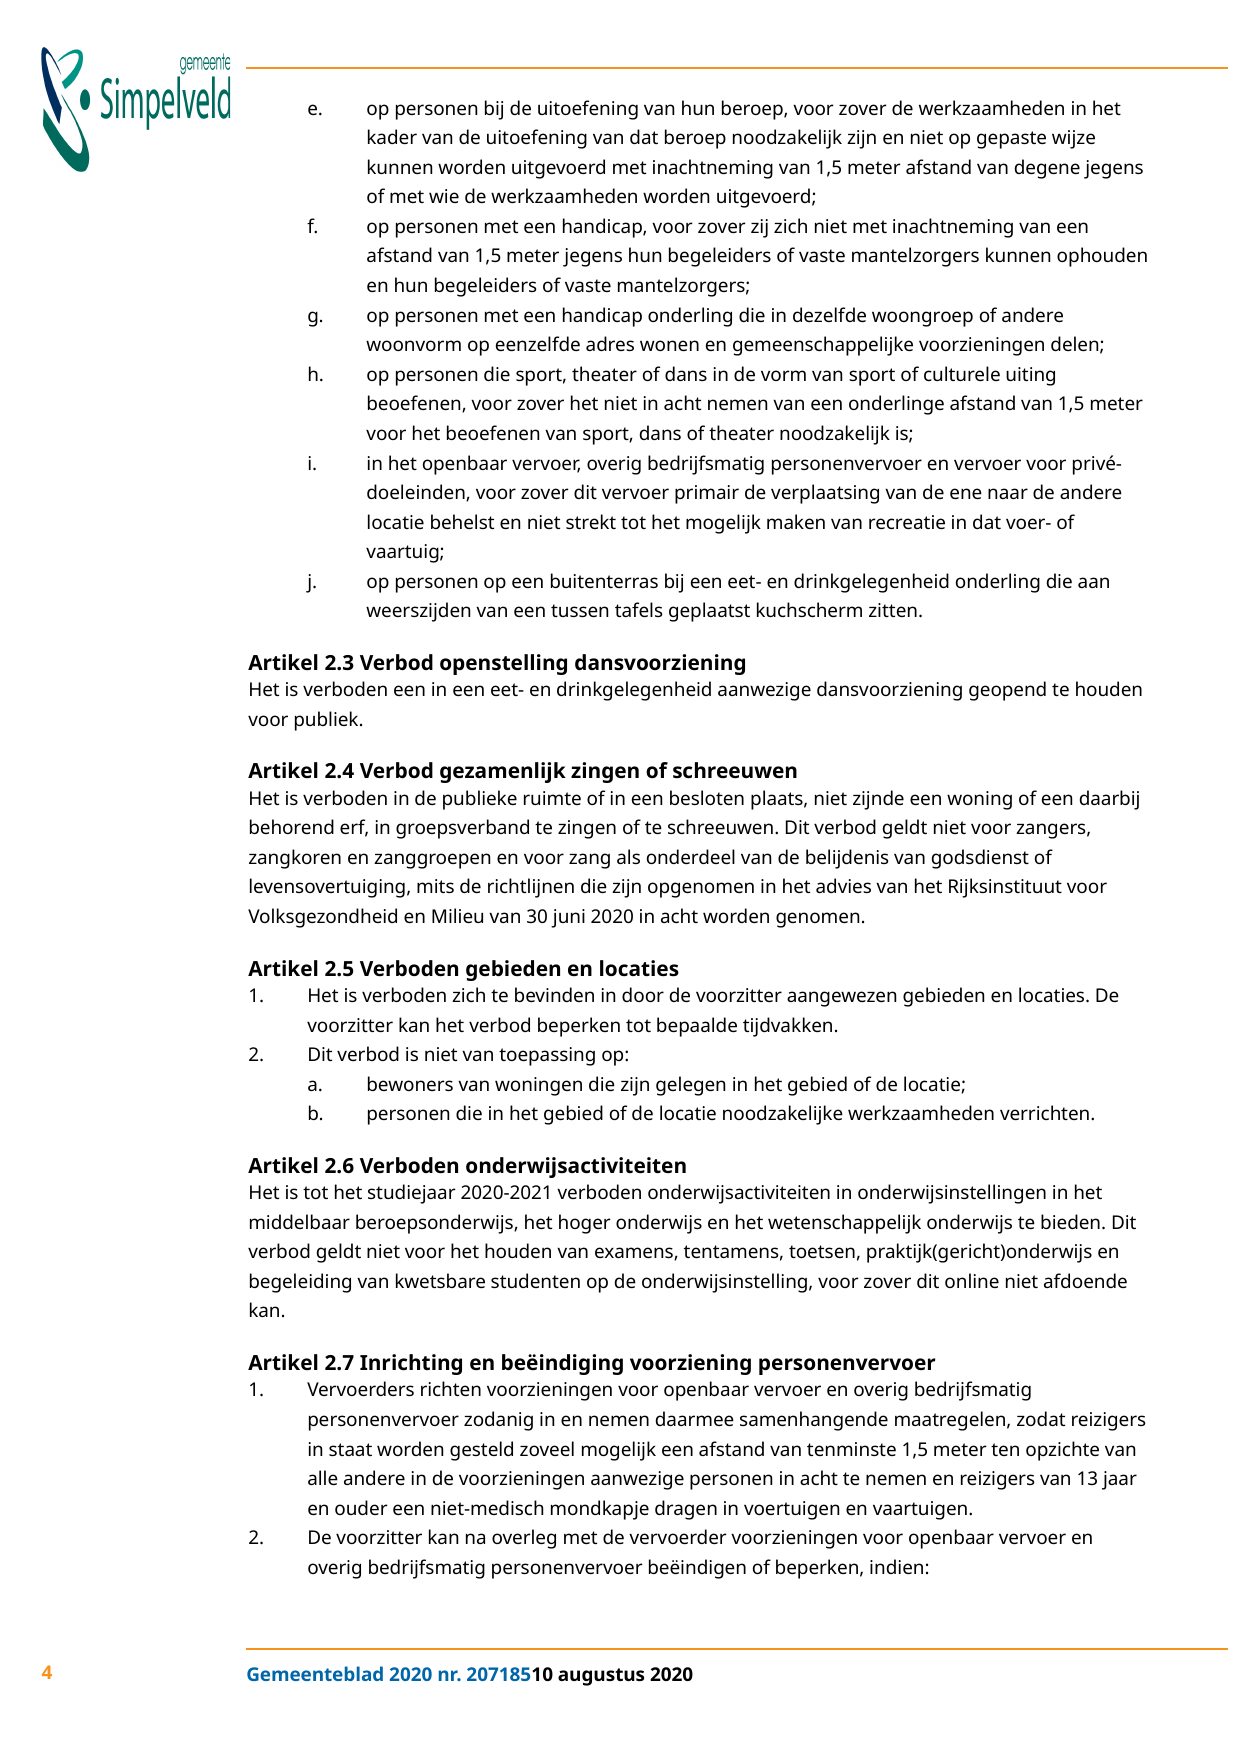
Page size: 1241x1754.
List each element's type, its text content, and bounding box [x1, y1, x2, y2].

list op personen op een buitenterras bij een eet- en drinkgelegenheid onderling die aan weerszijden van een tussen tafels geplaatst kuchscherm zitten. [307, 568, 1152, 623]
list op personen bij de uitoefening van hun beroep, voor zover de werkzaamheden in het kader van de uitoefening van dat beroep noodzakelijk zijn en niet op gepaste wijze kunnen worden uitgevoerd met inachtneming van 1,5 meter afstand van degene jegens of met wie de werkzaamheden worden uitgevoerd; [307, 95, 1152, 209]
list op personen die sport, theater of dans in de vorm van sport of culturele uiting beoefenen, voor zover het niet in acht nemen van een onderlinge afstand van 1,5 meter voor het beoefenen van sport, dans of theater noodzakelijk is; [307, 361, 1152, 446]
list in het openbaar vervoer, overig bedrijfsmatig personenvervoer en vervoer voor privé-doeleinden, voor zover dit vervoer primair de verplaatsing van de ene naar de andere locatie behelst en niet strekt tot het mogelijk maken van recreatie in dat voer- of vaartuig; [307, 450, 1152, 564]
list bewoners van woningen die zijn gelegen in het gebied of de locatie; [307, 1071, 1152, 1097]
text Artikel 2.3 Verbod openstelling dansvoorziening [248, 648, 1152, 677]
picture [41, 47, 231, 172]
list Het is verboden zich te bevinden in door de voorzitter aangewezen gebieden en locaties. De voorzitter kan het verbod beperken tot bepaalde tijdvakken. [248, 982, 1152, 1037]
list De voorzitter kan na overleg met de vervoerder voorzieningen voor openbaar vervoer en overig bedrijfsmatig personenvervoer beëindigen of beperken, indien: [248, 1524, 1152, 1580]
text Artikel 2.5 Verboden gebieden en locaties [248, 954, 1152, 982]
list op personen met een handicap onderling die in dezelfde woongroep of andere woonvorm op eenzelfde adres wonen en gemeenschappelijke voorzieningen delen; [307, 302, 1152, 357]
text Artikel 2.7 Inrichting en beëindiging voorziening personenvervoer [248, 1348, 1152, 1377]
list personen die in het gebied of de locatie noodzakelijke werkzaamheden verrichten. [307, 1101, 1152, 1126]
text Het is verboden een in een eet- en drinkgelegenheid aanwezige dansvoorziening geopend te houden voor publiek. [248, 677, 1152, 732]
text Het is tot het studiejaar 2020-2021 verboden onderwijsactiviteiten in onderwijsinstellingen in het middelbaar beroepsonderwijs, het hoger onderwijs en het wetenschappelijk onderwijs te bieden. Dit verbod geldt niet voor het houden van examens, tentamens, toetsen, praktijk(gericht)onderwijs en begeleiding van kwetsbare studenten op de onderwijsinstelling, voor zover dit online niet afdoende kan. [248, 1179, 1152, 1323]
list Vervoerders richten voorzieningen voor openbaar vervoer en overig bedrijfsmatig personenvervoer zodanig in en nemen daarmee samenhangende maatregelen, zodat reizigers in staat worden gesteld zoveel mogelijk een afstand van tenminste 1,5 meter ten opzichte van alle andere in de voorzieningen aanwezige personen in acht te nemen en reizigers van 13 jaar en ouder een niet-medisch mondkapje dragen in voertuigen en vaartuigen. [248, 1377, 1152, 1521]
text Het is verboden in de publieke ruimte of in een besloten plaats, niet zijnde een woning of een daarbij behorend erf, in groepsverband te zingen of te schreeuwen. Dit verbod geldt niet voor zangers, zangkoren en zanggroepen en voor zang als onderdeel van de belijdenis van godsdienst of levensovertuiging, mits de richtlijnen die zijn opgenomen in het advies van het Rijksinstituut voor Volksgezondheid en Milieu van 30 juni 2020 in acht worden genomen. [248, 785, 1152, 929]
list Dit verbod is niet van toepassing op: [248, 1041, 1152, 1067]
list op personen met een handicap, voor zover zij zich niet met inachtneming van een afstand van 1,5 meter jegens hun begeleiders of vaste mantelzorgers kunnen ophouden en hun begeleiders of vaste mantelzorgers; [307, 213, 1152, 298]
text Artikel 2.4 Verbod gezamenlijk zingen of schreeuwen [248, 757, 1152, 785]
text Artikel 2.6 Verboden onderwijsactiviteiten [248, 1151, 1152, 1179]
